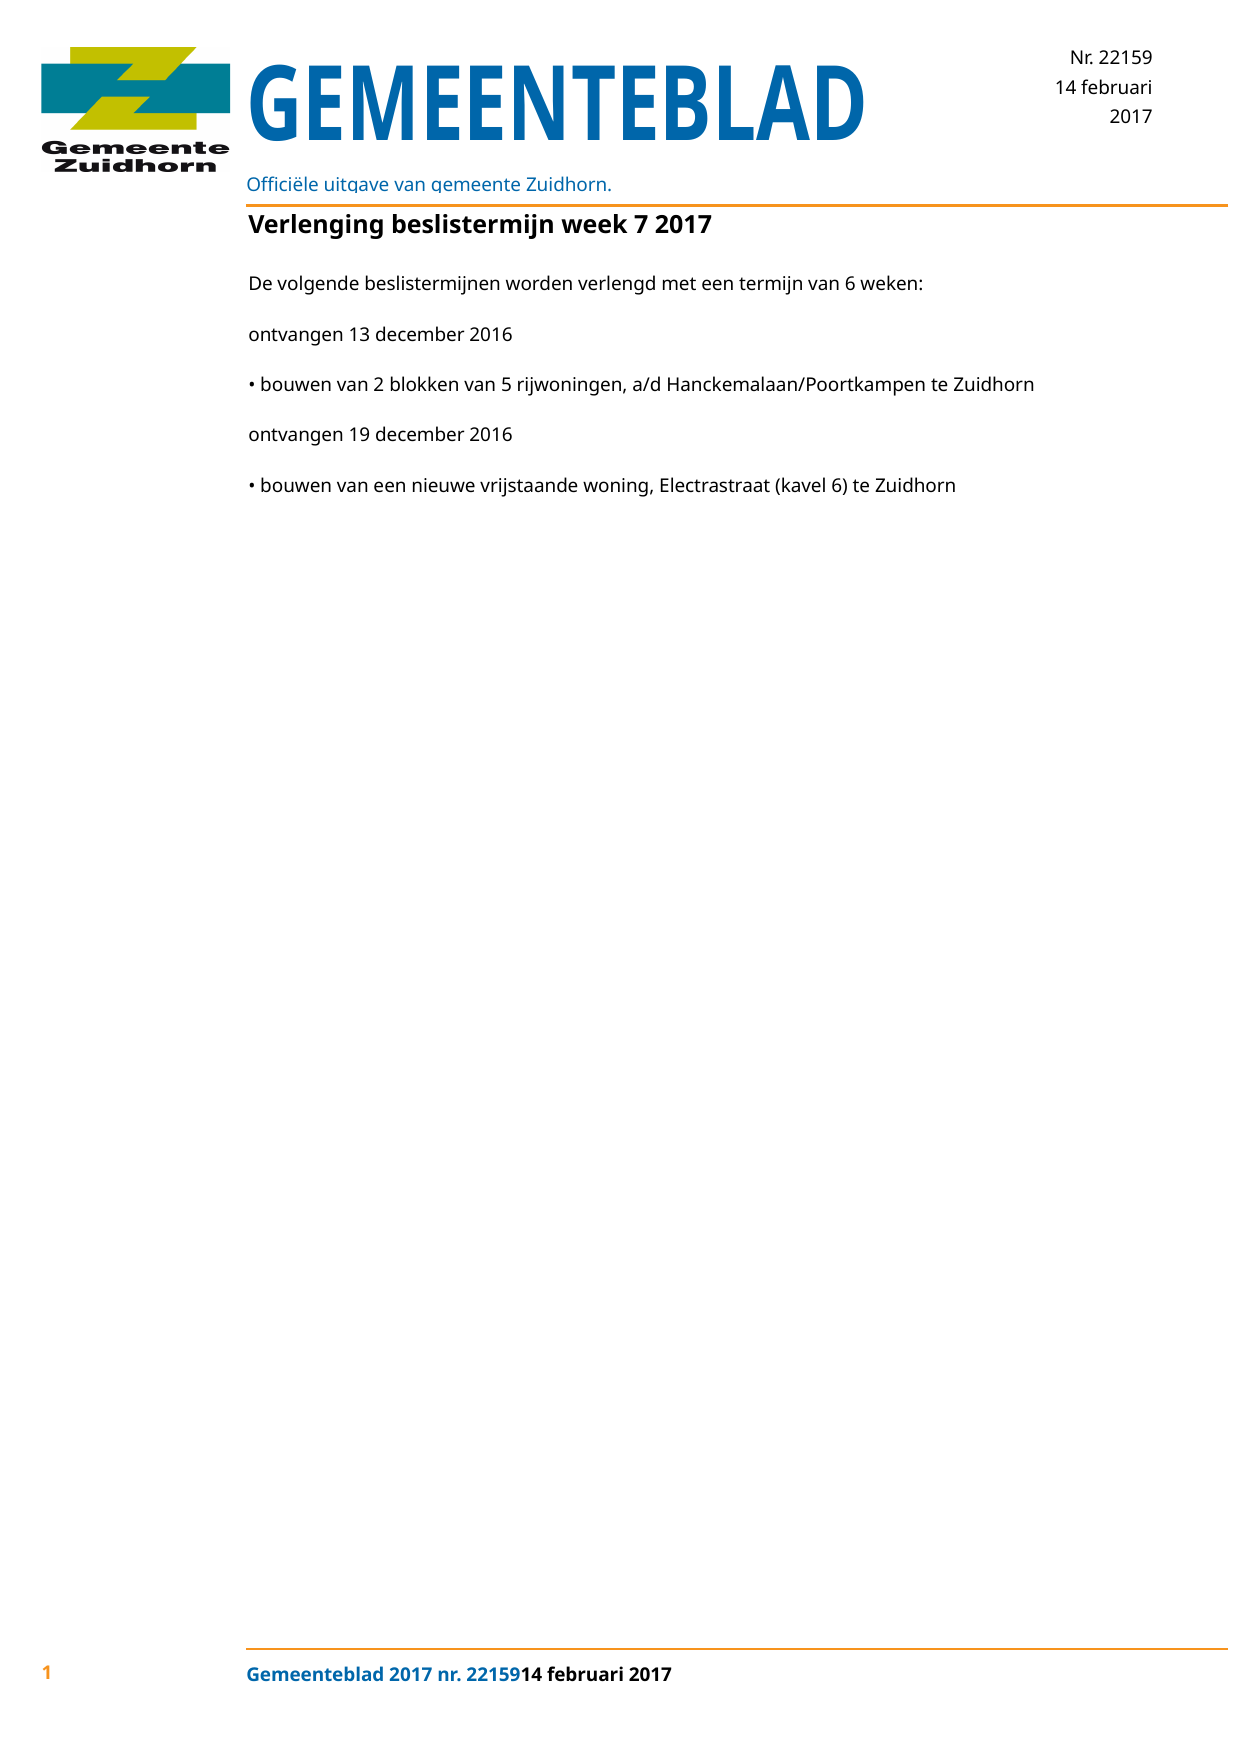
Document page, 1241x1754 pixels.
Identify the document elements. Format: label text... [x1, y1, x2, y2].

text • bouwen van een nieuwe vrijstaande woning, Electrastraat (kavel 6) te Zuidhorn [248, 472, 1152, 498]
picture [41, 47, 231, 172]
text De volgende beslistermijnen worden verlengd met een termijn van 6 weken: [248, 270, 1152, 296]
text ontvangen 13 december 2016 [248, 321, 1152, 346]
text Verlenging beslistermijn week 7 2017 [248, 207, 1152, 241]
text • bouwen van 2 blokken van 5 rijwoningen, a/d Hanckemalaan/Poortkampen te Zuidhorn [248, 371, 1152, 397]
text ontvangen 19 december 2016 [248, 422, 1152, 447]
